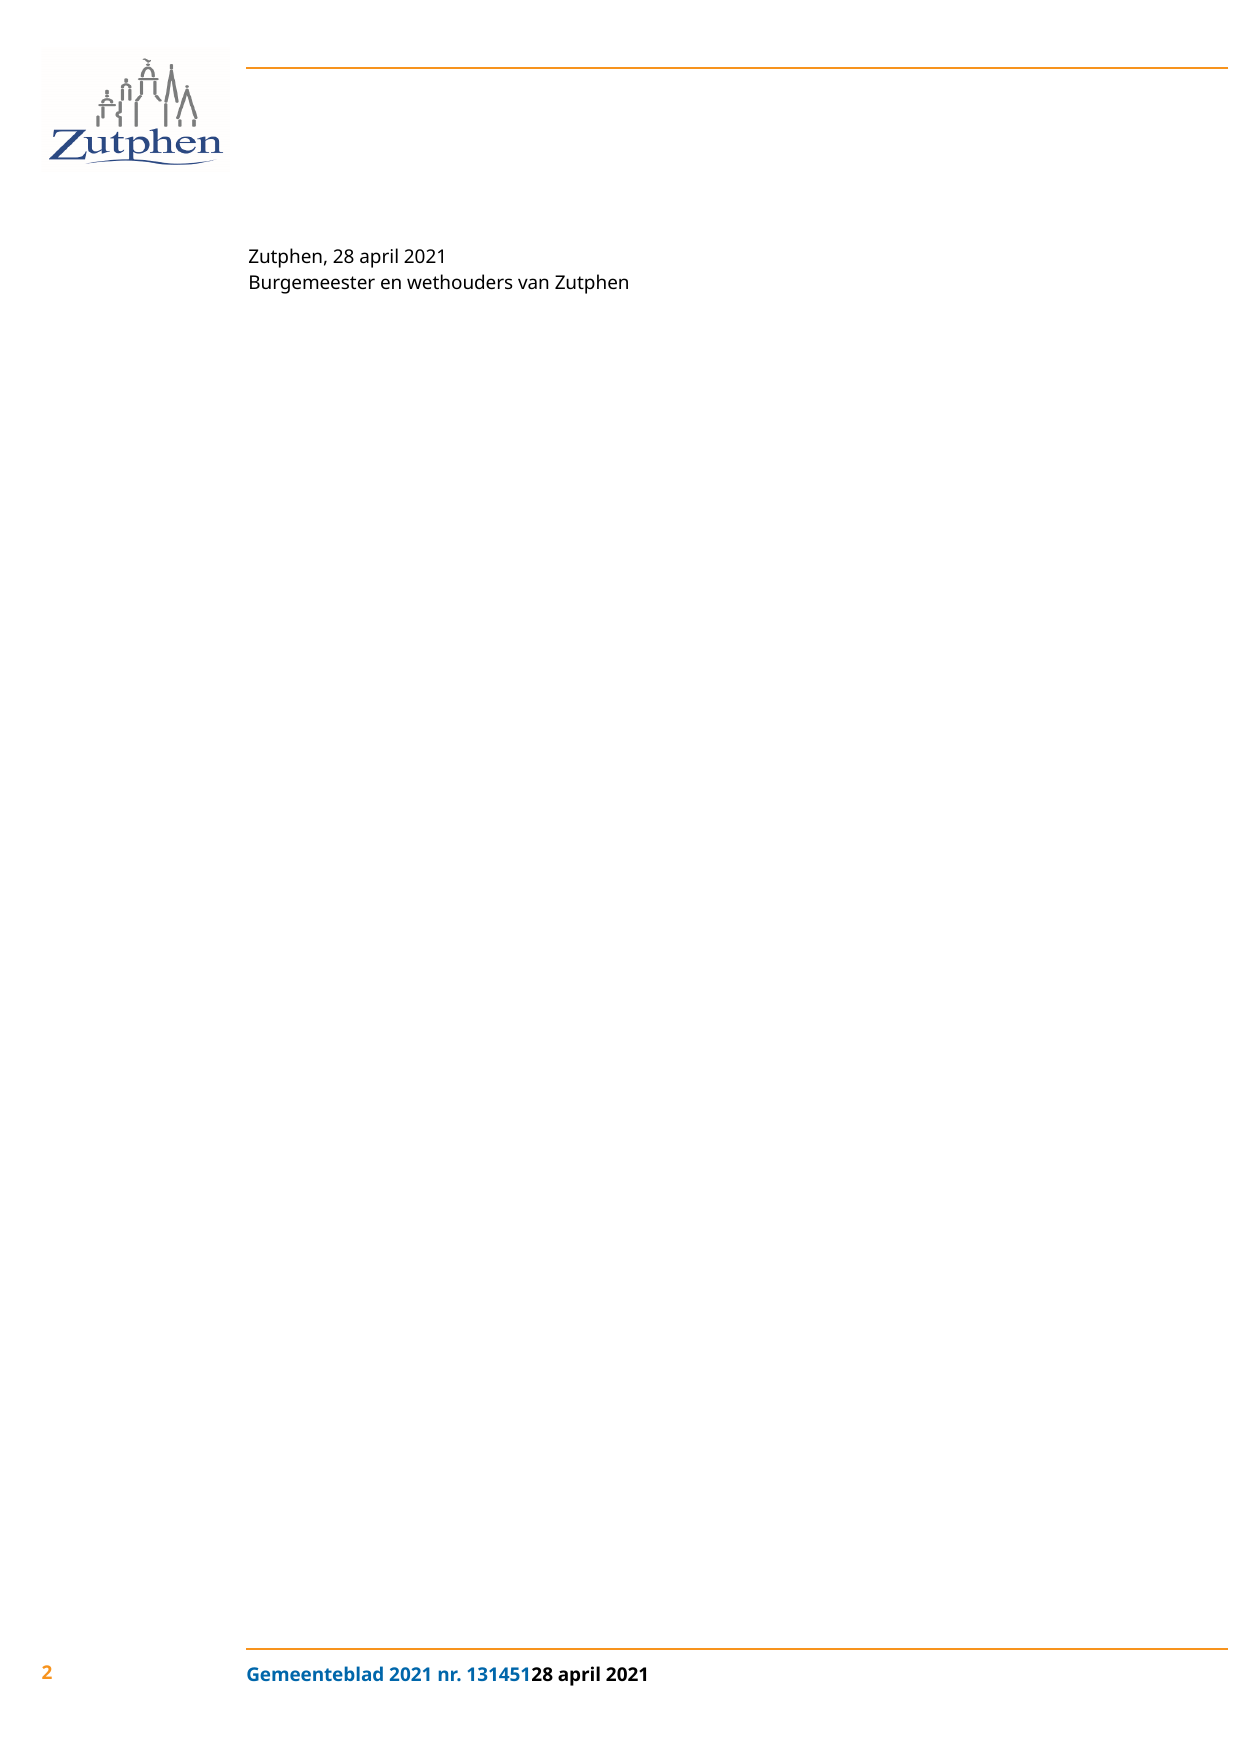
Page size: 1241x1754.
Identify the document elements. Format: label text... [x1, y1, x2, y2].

picture [41, 47, 231, 172]
text Burgemeester en wethouders van Zutphen [248, 269, 1152, 295]
text Zutphen, 28 april 2021 [248, 243, 1152, 269]
